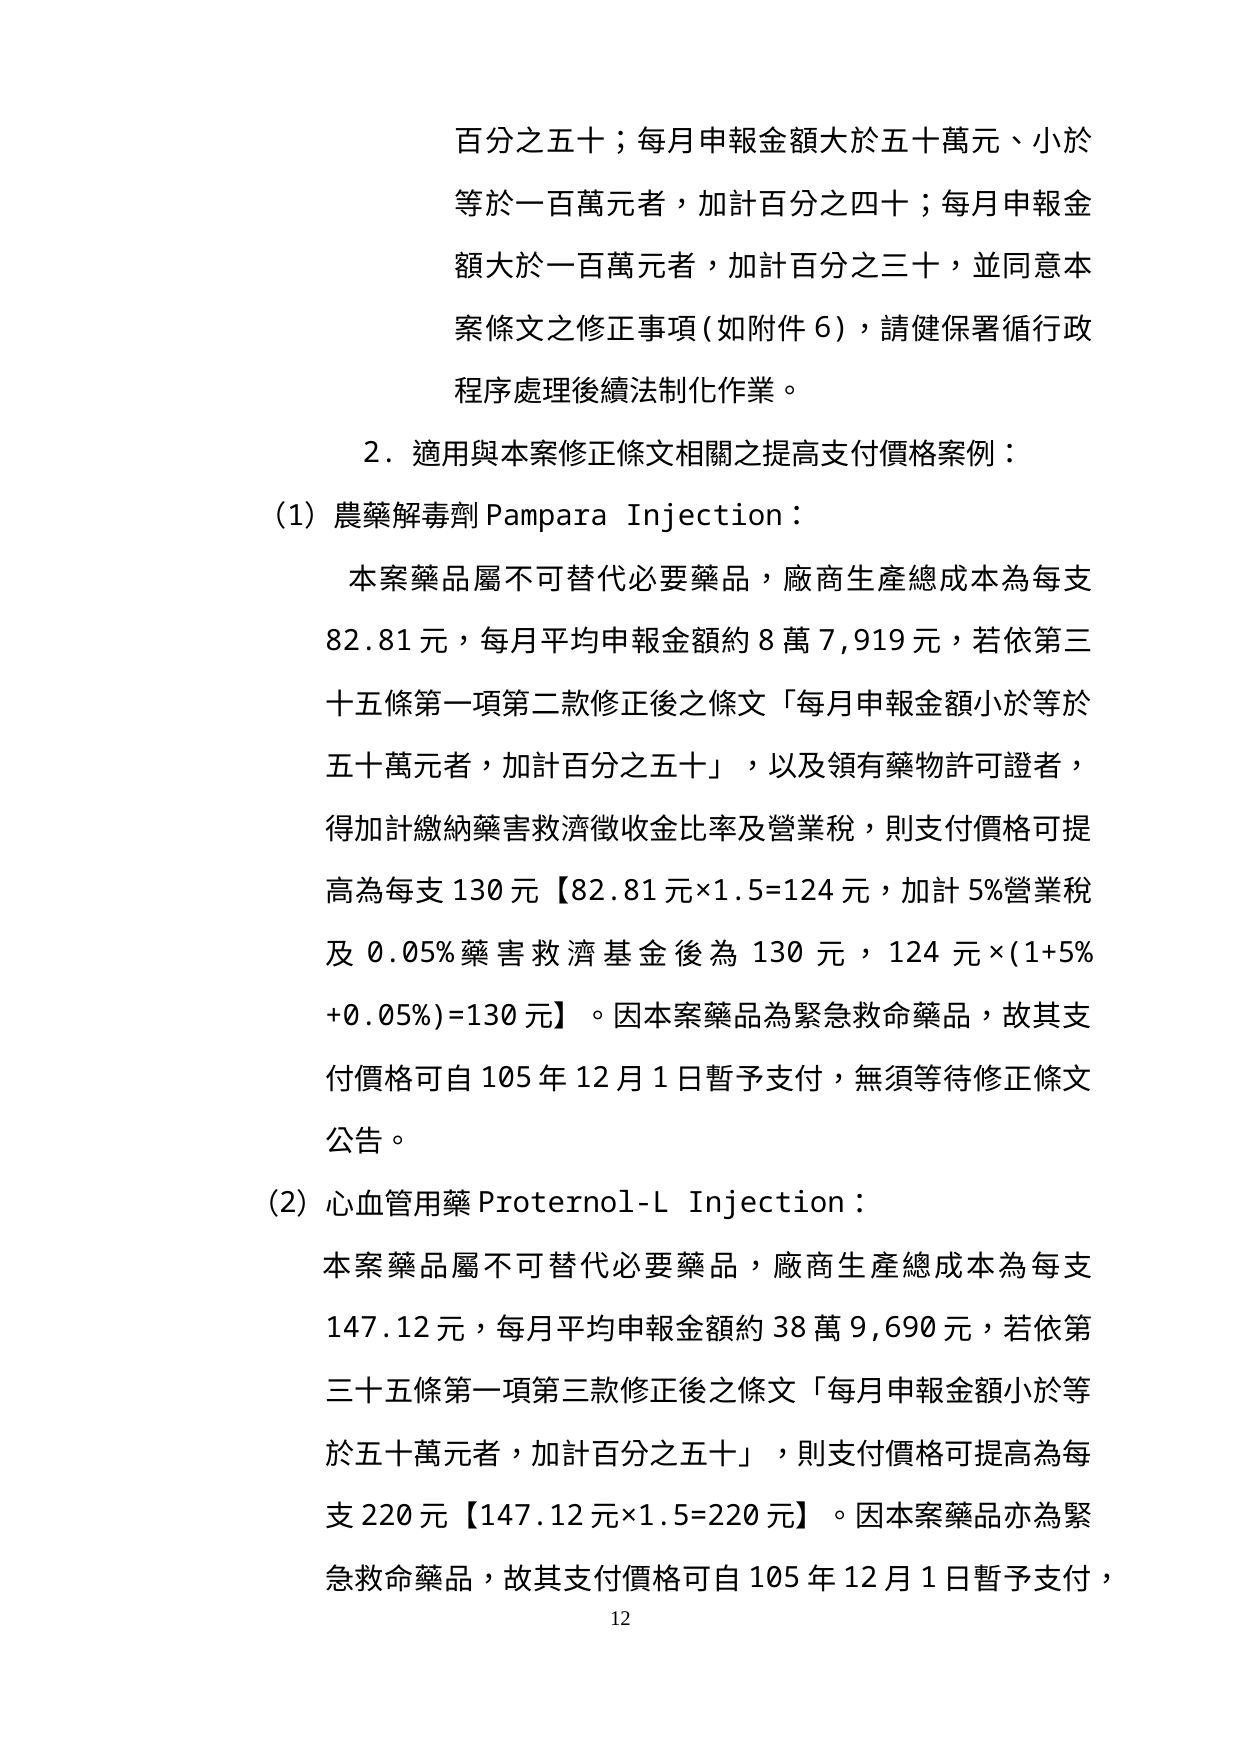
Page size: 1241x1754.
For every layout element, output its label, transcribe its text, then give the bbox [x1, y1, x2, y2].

list 有關進口產品、國內製造產品參考成本價核價者，健保署建議第三十五條條文中按每月申報金額規模大小，設定管銷費用之加計比率乙節，有部分代表認為醫事機構在採購藥品時，仍有高於健保支付價格之情況，建議再提高管銷費用之加計比率，故修訂每月申報金額小於等於五十萬元者，加計百分之五十；每月申報金額大於五十萬元、小於等於一百萬元者，加計百分之四十；每月申報金額大於一百萬元者，加計百分之三十，並同意本案條文之修正事項(如附件6)，請健保署循行政程序處理後續法制化作業。 [362, 97, 1092, 410]
text 本案藥品屬不可替代必要藥品，廠商生產總成本為每支147.12元，每月平均申報金額約38萬9,690元，若依第三十五條第一項第三款修正後之條文「每月申報金額小於等於五十萬元者，加計百分之五十」，則支付價格可提高為每支220元【147.12元×1.5=220元】。因本案藥品亦為緊急救命藥品，故其支付價格可自105年12月1日暫予支付，無須等待修正條文公告。 [323, 1222, 1092, 1597]
list 適用與本案修正條文相關之提高支付價格案例： [362, 410, 1092, 472]
text （2）心血管用藥Proternol-L Injection： [173, 1160, 1092, 1222]
text （1）農藥解毒劑Pampara Injection： [223, 472, 1092, 535]
text 本案藥品屬不可替代必要藥品，廠商生產總成本為每支82.81元，每月平均申報金額約8萬7,919元，若依第三十五條第一項第二款修正後之條文「每月申報金額小於等於五十萬元者，加計百分之五十」，以及領有藥物許可證者，得加計繳納藥害救濟徵收金比率及營業稅，則支付價格可提高為每支130元【82.81元×1.5=124元，加計5%營業稅及0.05%藥害救濟基金後為130元，124元×(1+5%+0.05%)=130元】。因本案藥品為緊急救命藥品，故其支付價格可自105年12月1日暫予支付，無須等待修正條文公告。 [250, 535, 1092, 1160]
